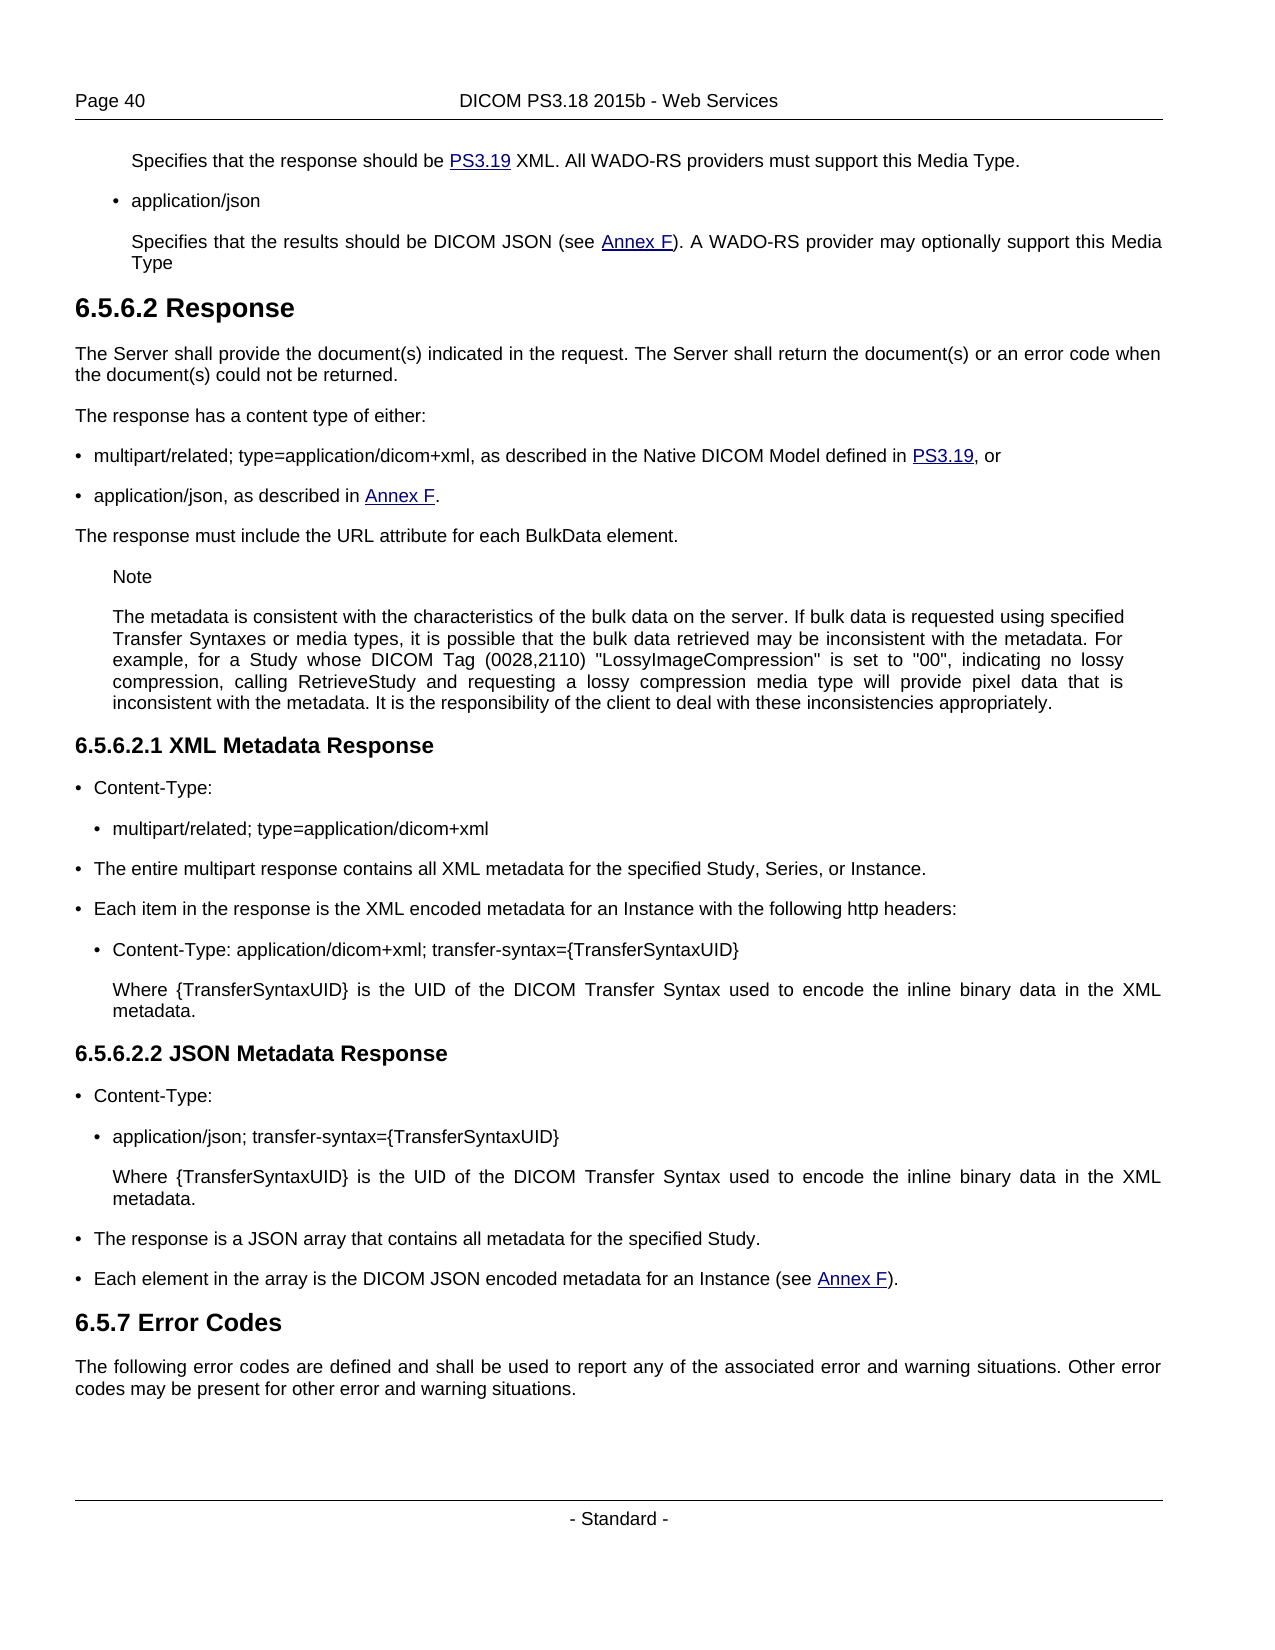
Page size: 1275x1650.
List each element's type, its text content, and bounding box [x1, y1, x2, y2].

list application/json, as described in Annex F. [75, 485, 1162, 507]
text The metadata is consistent with the characteristics of the bulk data on the server. If bulk data is requested using specified Transfer Syntaxes or media types, it is possible that the bulk data retrieved may be inconsistent with the metadata. For example, for a Study whose DICOM Tag (0028,2110) "LossyImageCompression" is set to "00", indicating no lossy compression, calling RetrieveStudy and requesting a lossy compression media type will provide pixel data that is inconsistent with the metadata. It is the responsibility of the client to deal with these inconsistencies appropriately. [112, 606, 1125, 714]
list The entire multipart response contains all XML metadata for the specified Study, Series, or Instance. [75, 858, 1162, 879]
list Specifies that the response should be PS3.19 XML. All WADO-RS providers must support this Media Type. [112, 150, 1162, 172]
text The response must include the URL attribute for each BulkData element. [75, 525, 1162, 547]
list Content-Type: application/dicom+xml; transfer-syntax={TransferSyntaxUID} [94, 938, 1162, 960]
text The response has a content type of either: [75, 404, 1162, 426]
text The following error codes are defined and shall be used to report any of the associated error and warning situations. Other error codes may be present for other error and warning situations. [75, 1356, 1162, 1399]
list multipart/related; type=application/dicom+xml [94, 817, 1162, 839]
text Note [112, 566, 1125, 587]
list Where {TransferSyntaxUID} is the UID of the DICOM Transfer Syntax used to encode the inline binary data in the XML metadata. [94, 979, 1162, 1022]
list Where {TransferSyntaxUID} is the UID of the DICOM Transfer Syntax used to encode the inline binary data in the XML metadata. [94, 1166, 1162, 1209]
list multipart/related; type=application/dicom+xml, as described in the Native DICOM Model defined in PS3.19, or [75, 445, 1162, 466]
text 6.5.6.2 Response [75, 292, 1162, 324]
list application/json; transfer-syntax={TransferSyntaxUID} [94, 1125, 1162, 1147]
list Content-Type: [75, 1085, 1162, 1107]
text 6.5.6.2.2 JSON Metadata Response [75, 1041, 1162, 1066]
list Each item in the response is the XML encoded metadata for an Instance with the following http headers: [75, 898, 1162, 919]
text 6.5.7 Error Codes [75, 1308, 1162, 1337]
list Content-Type: [75, 777, 1162, 799]
list Specifies that the results should be DICOM JSON (see Annex F). A WADO-RS provider may optionally support this Media Type [112, 231, 1162, 274]
text 6.5.6.2.1 XML Metadata Response [75, 732, 1162, 758]
list application/json [112, 190, 1162, 212]
list The response is a JSON array that contains all metadata for the specified Study. [75, 1228, 1162, 1249]
list Each element in the array is the DICOM JSON encoded metadata for an Instance (see Annex F). [75, 1268, 1162, 1289]
text The Server shall provide the document(s) indicated in the request. The Server shall return the document(s) or an error code when the document(s) could not be returned. [75, 342, 1162, 386]
